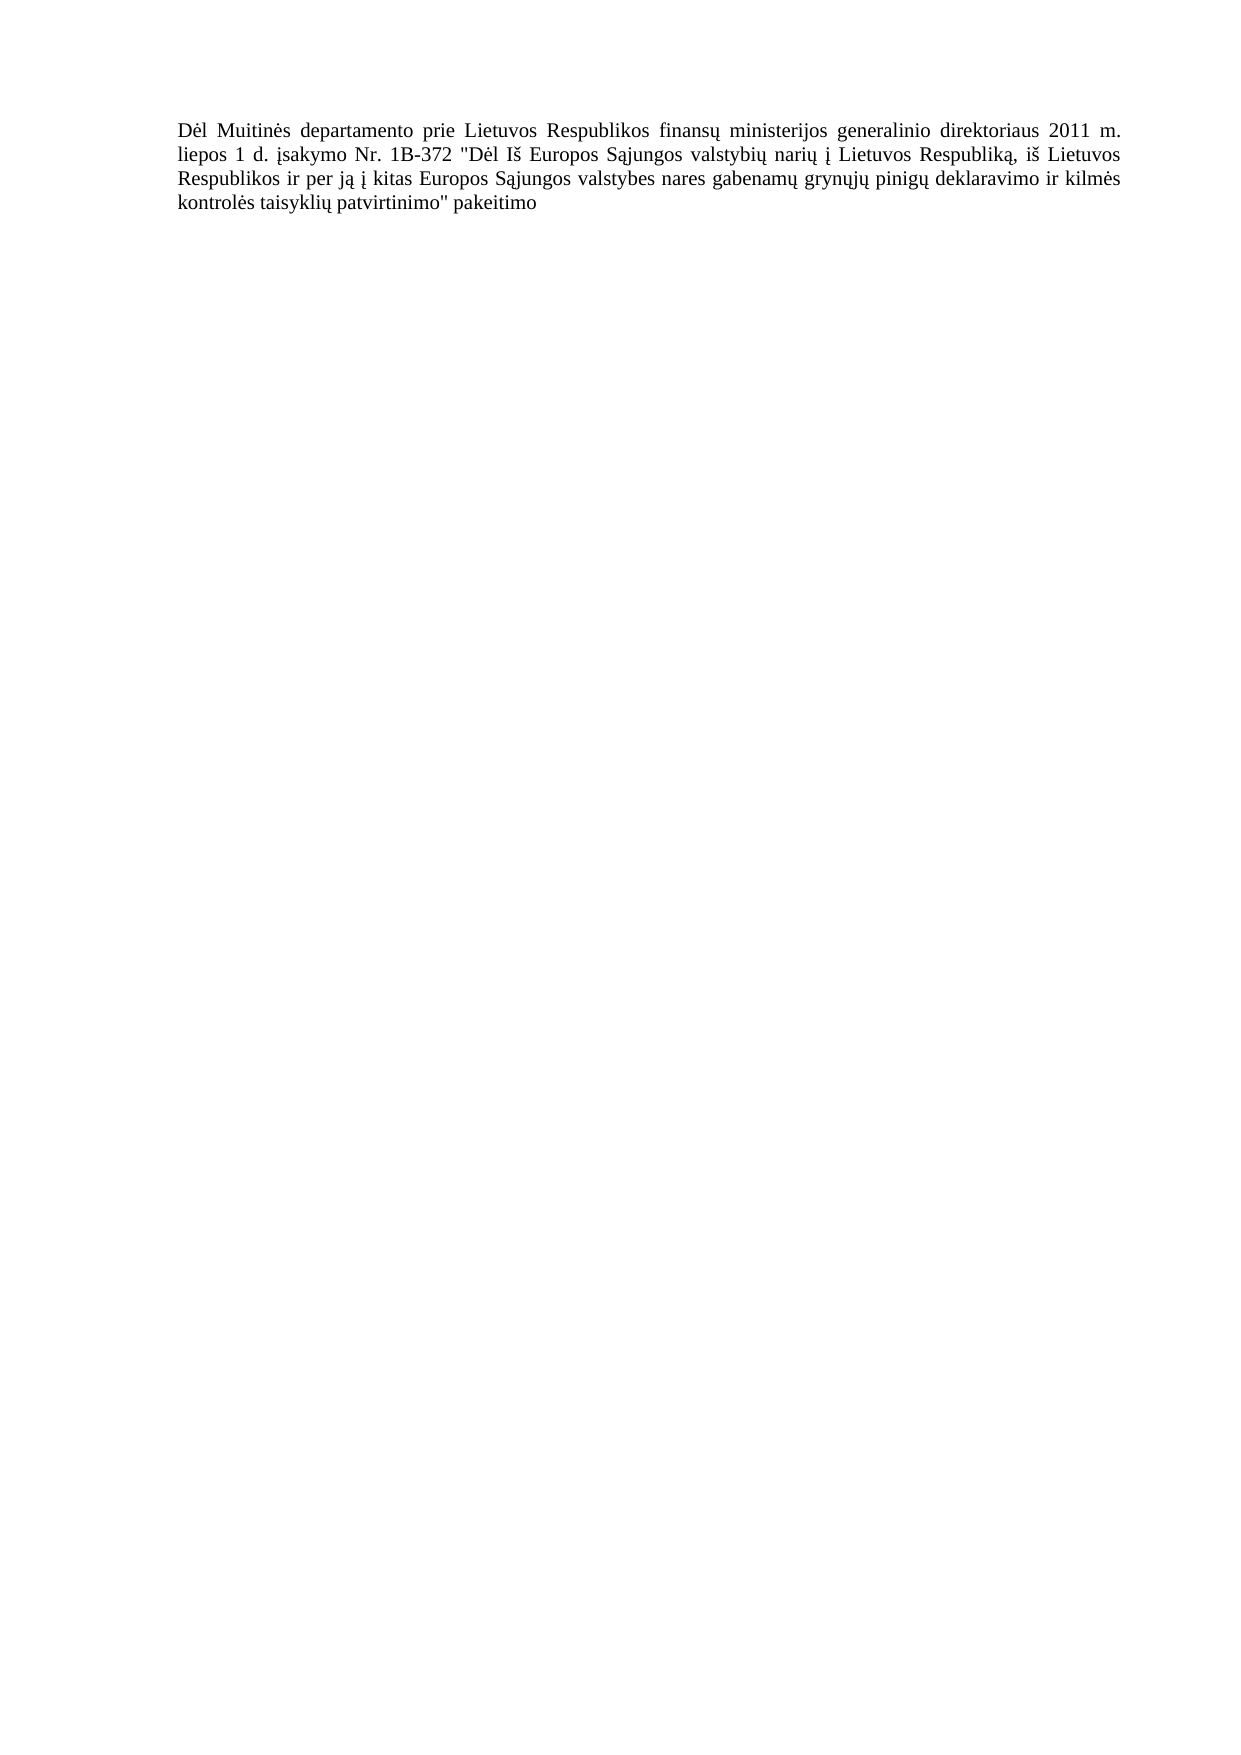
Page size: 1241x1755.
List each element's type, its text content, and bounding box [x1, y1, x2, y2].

text Dėl Muitinės departamento prie Lietuvos Respublikos finansų ministerijos generalinio direktoriaus 2011 m. liepos 1 d. įsakymo Nr. 1B-372 "Dėl Iš Europos Sąjungos valstybių narių į Lietuvos Respubliką, iš Lietuvos Respublikos ir per ją į kitas Europos Sąjungos valstybes nares gabenamų grynųjų pinigų deklaravimo ir kilmės kontrolės taisyklių patvirtinimo" pakeitimo [177, 118, 1122, 214]
